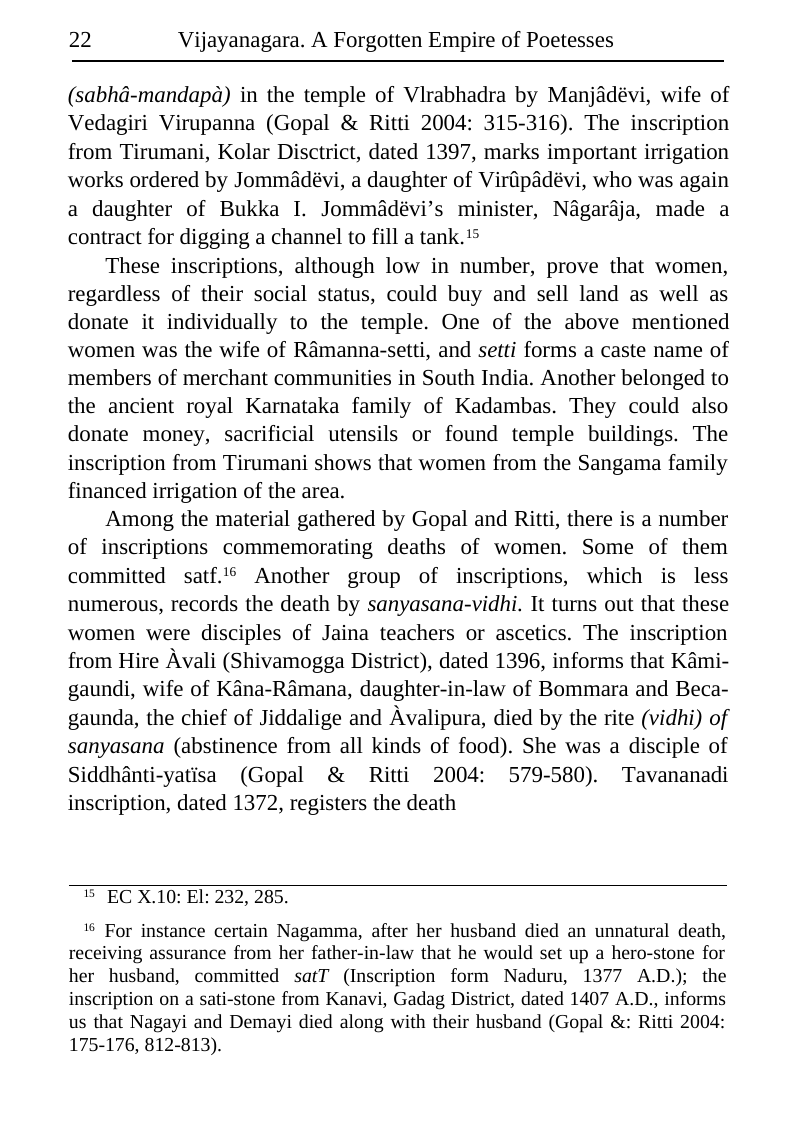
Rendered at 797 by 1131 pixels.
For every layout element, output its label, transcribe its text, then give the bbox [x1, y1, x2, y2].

text 16 For instance certain Nagamma, after her husband died an unnatural death, receiving assurance from her father-in-law that he would set up a hero-stone for her husband, committed satT (Inscription form Naduru, 1377 A.D.); the inscription on a sati-stone from Kanavi, Gadag District, dated 1407 A.D., informs us that Nagayi and Demayi died along with their husband (Gopal &: Ritti 2004: 175-176, 812-813). [69, 918, 727, 1055]
text Vijayanagara. A Forgotten Empire of Poetesses [178, 26, 619, 53]
text (sabhâ-mandapà) in the temple of Vlrabhadra by Manjâdëvi, wife of Vedagiri Virupanna (Gopal & Ritti 2004: 315-316). The in­scription from Tirumani, Kolar Disctrict, dated 1397, marks im­portant irrigation works ordered by Jommâdëvi, a daughter of Virûpâdëvi, who was again a daughter of Bukka I. Jommâdëvi’s minister, Nâgarâja, made a contract for digging a channel to fill a tank.15 [68, 81, 729, 249]
text These inscriptions, although low in number, prove that women, regardless of their social status, could buy and sell land as well as donate it individually to the temple. One of the above men­tioned women was the wife of Râmanna-setti, and setti forms a caste name of members of merchant communities in South In­dia. Another belonged to the ancient royal Karnataka family of Kadambas. They could also donate money, sacrificial utensils or found temple buildings. The inscription from Tirumani shows that women from the Sangama family financed irrigation of the area. [68, 252, 729, 503]
text 15 EC X.10: El: 232, 285. [69, 886, 727, 907]
text 22 [69, 26, 103, 53]
text Among the material gathered by Gopal and Ritti, there is a number of inscriptions commemorating deaths of women. Some of them committed satf.16 Another group of inscriptions, which is less numerous, records the death by sanyasana-vidhi. It turns out that these women were disciples of Jaina teachers or ascetics. The inscription from Hire Àvali (Shivamogga District), dated 1396, in­forms that Kâmi-gaundi, wife of Kâna-Râmana, daughter-in-law of Bommara and Beca-gaunda, the chief of Jiddalige and Àvalipura, died by the rite (vidhi) of sanyasana (abstinence from all kinds of food). She was a disciple of Siddhânti-yatïsa (Gopal & Ritti 2004: 579-580). Tavananadi inscription, dated 1372, registers the death [68, 505, 729, 816]
